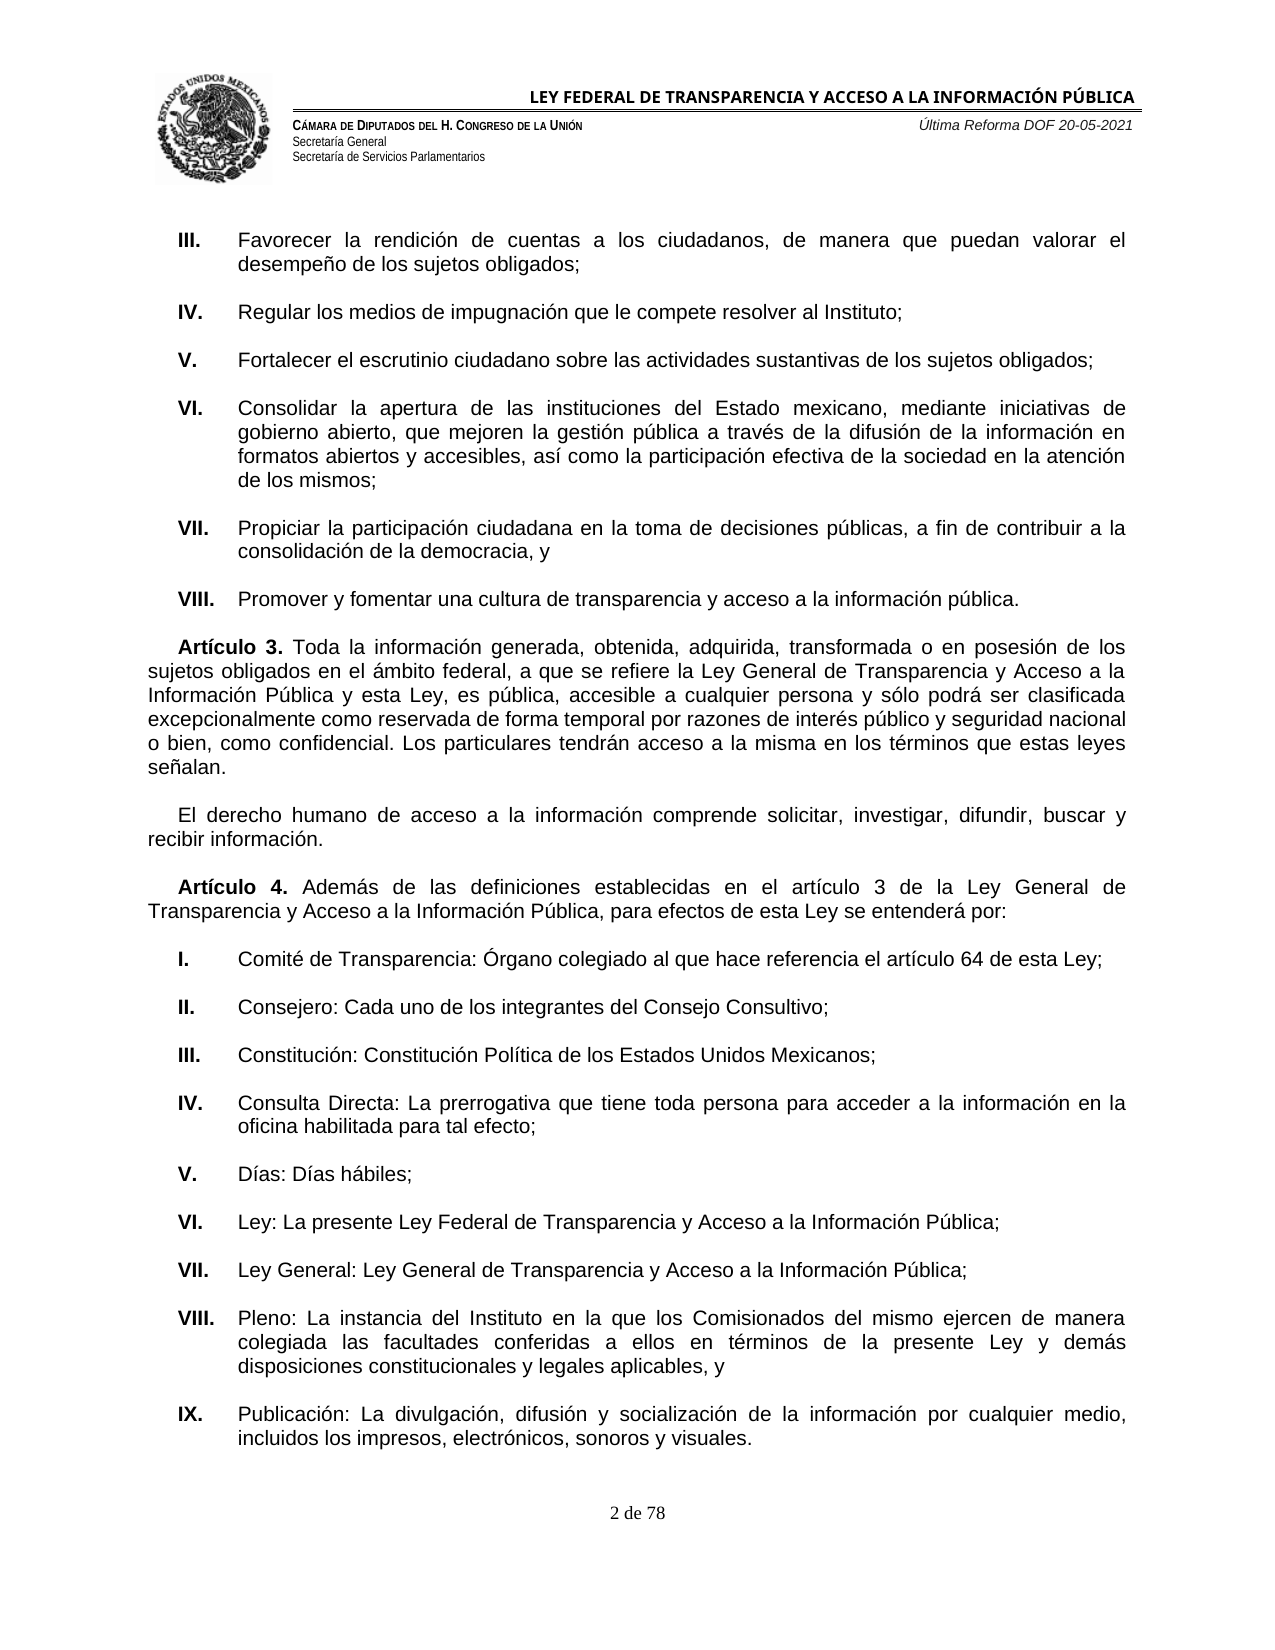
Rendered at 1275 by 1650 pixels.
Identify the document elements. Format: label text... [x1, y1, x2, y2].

text VII. Propiciar la participación ciudadana en la toma de decisiones públicas, a fin de contribuir a la consolidación de la democracia, y [178, 515, 1127, 563]
text VIII. Pleno: La instancia del Instituto en la que los Comisionados del mismo ejercen de manera colegiada las facultades conferidas a ellos en términos de la presente Ley y demás disposiciones constitucionales y legales aplicables, y [178, 1306, 1127, 1378]
text VII. Ley General: Ley General de Transparencia y Acceso a la Información Pública; [178, 1258, 1127, 1282]
text Artículo 3. Toda la información generada, obtenida, adquirida, transformada o en posesión de los sujetos obligados en el ámbito federal, a que se refiere la Ley General de Transparencia y Acceso a la Información Pública y esta Ley, es pública, accesible a cualquier persona y sólo podrá ser clasificada excepcionalmente como reservada de forma temporal por razones de interés público y seguridad nacional o bien, como confidencial. Los particulares tendrán acceso a la misma en los términos que estas leyes señalan. [148, 635, 1127, 779]
text V. Fortalecer el escrutinio ciudadano sobre las actividades sustantivas de los sujetos obligados; [178, 348, 1127, 372]
text IV. Consulta Directa: La prerrogativa que tiene toda persona para acceder a la información en la oficina habilitada para tal efecto; [178, 1090, 1127, 1138]
text VI. Consolidar la apertura de las instituciones del Estado mexicano, mediante iniciativas de gobierno abierto, que mejoren la gestión pública a través de la difusión de la información en formatos abiertos y accesibles, así como la participación efectiva de la sociedad en la atención de los mismos; [178, 396, 1127, 491]
text VI. Ley: La presente Ley Federal de Transparencia y Acceso a la Información Pública; [178, 1210, 1127, 1234]
text II. Consejero: Cada uno de los integrantes del Consejo Consultivo; [178, 994, 1127, 1018]
text IV. Regular los medios de impugnación que le compete resolver al Instituto; [178, 300, 1127, 324]
text IX. Publicación: La divulgación, difusión y socialización de la información por cualquier medio, incluidos los impresos, electrónicos, sonoros y visuales. [178, 1402, 1127, 1450]
text Artículo 4. Además de las definiciones establecidas en el artículo 3 de la Ley General de Transparencia y Acceso a la Información Pública, para efectos de esta Ley se entenderá por: [148, 875, 1127, 923]
text V. Días: Días hábiles; [178, 1162, 1127, 1186]
text El derecho humano de acceso a la información comprende solicitar, investigar, difundir, buscar y recibir información. [148, 803, 1127, 851]
text III. Constitución: Constitución Política de los Estados Unidos Mexicanos; [178, 1042, 1127, 1066]
text I. Comité de Transparencia: Órgano colegiado al que hace referencia el artículo 64 de esta Ley; [178, 947, 1127, 971]
text VIII. Promover y fomentar una cultura de transparencia y acceso a la información pública. [178, 587, 1127, 611]
text III. Favorecer la rendición de cuentas a los ciudadanos, de manera que puedan valorar el desempeño de los sujetos obligados; [178, 228, 1127, 276]
